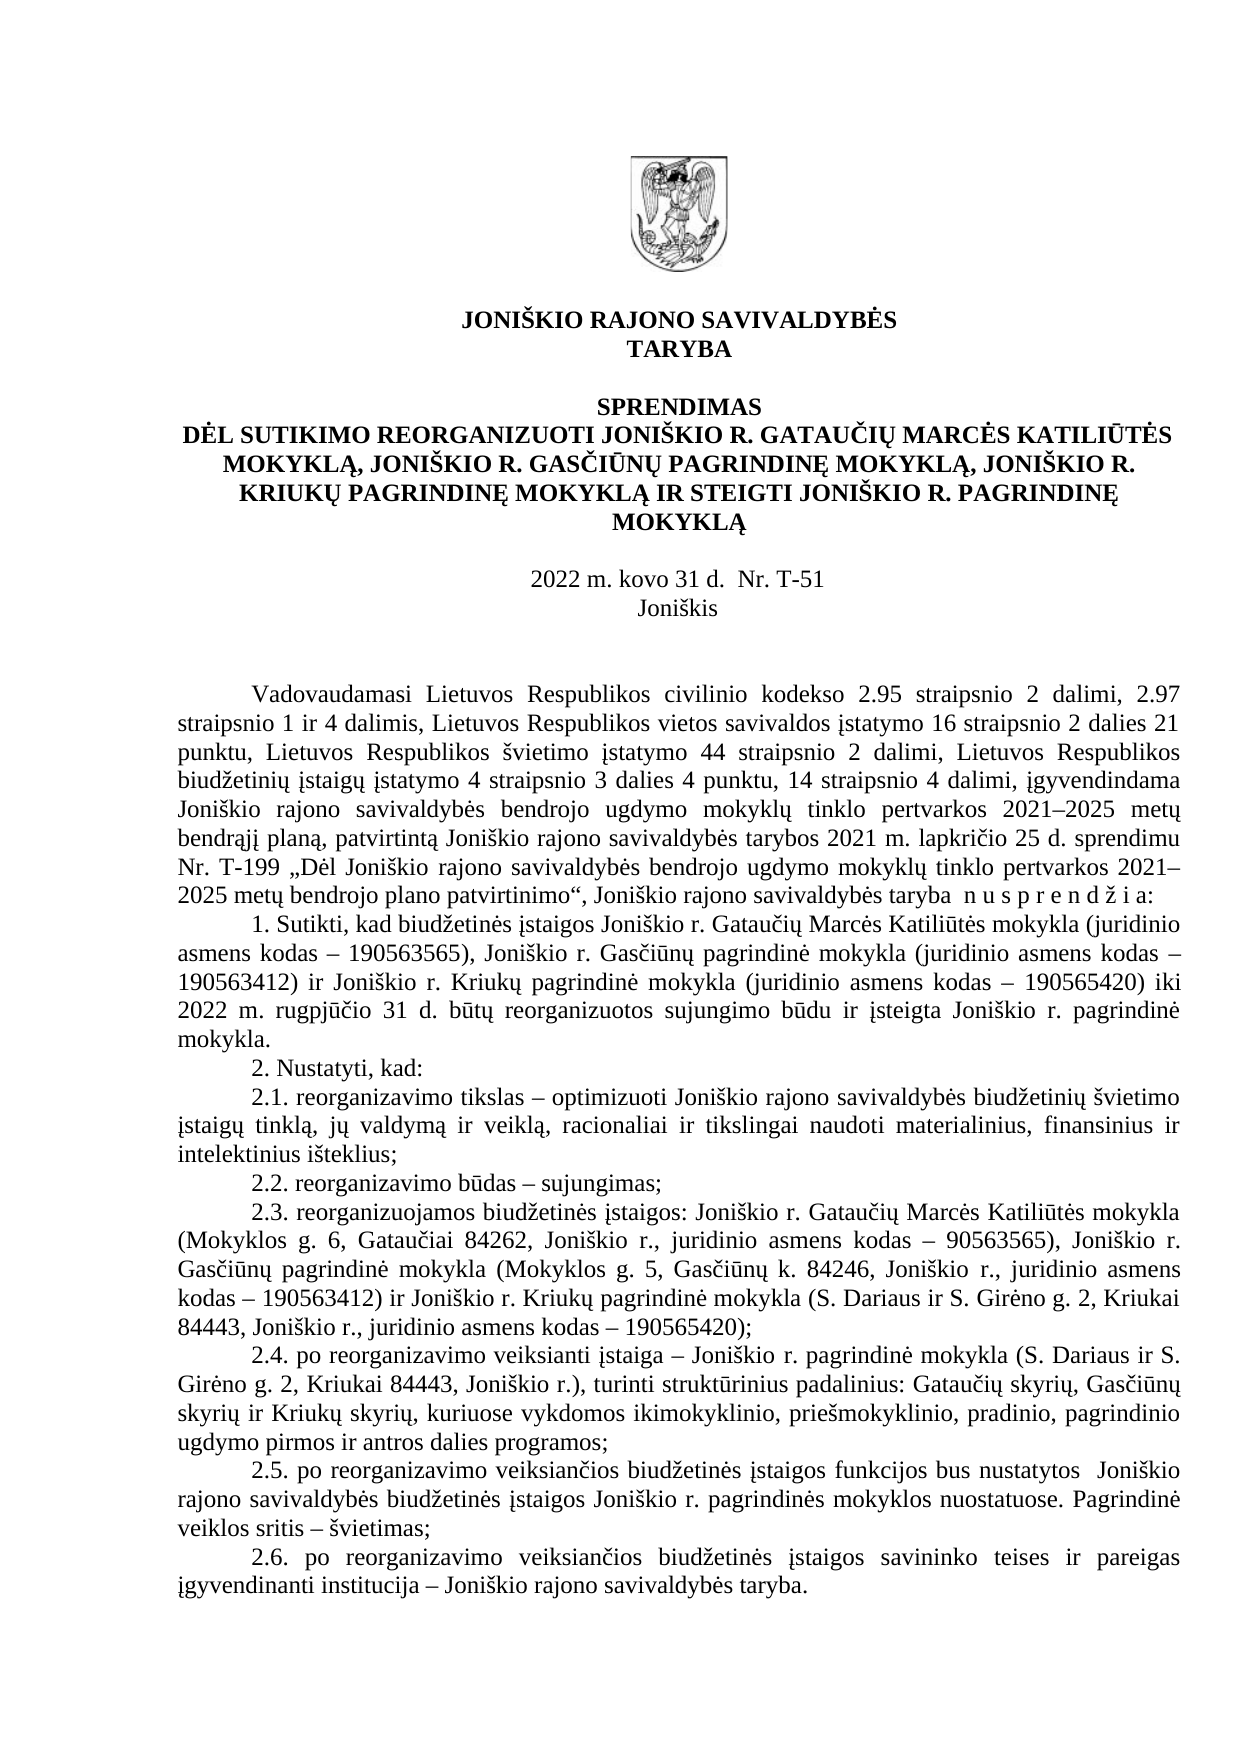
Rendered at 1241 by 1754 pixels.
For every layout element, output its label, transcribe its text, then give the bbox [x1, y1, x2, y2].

text 2.6. po reorganizavimo veiksiančios biudžetinės įstaigos savininko teises ir pareigas įgyvendinanti institucija – Joniškio rajono savivaldybės taryba. [177, 1542, 1181, 1599]
text Vadovaudamasi Lietuvos Respublikos civilinio kodekso 2.95 straipsnio 2 dalimi, 2.97 straipsnio 1 ir 4 dalimis, Lietuvos Respublikos vietos savivaldos įstatymo 16 straipsnio 2 dalies 21 punktu, Lietuvos Respublikos švietimo įstatymo 44 straipsnio 2 dalimi, Lietuvos Respublikos biudžetinių įstaigų įstatymo 4 straipsnio 3 dalies 4 punktu, 14 straipsnio 4 dalimi, įgyvendindama Joniškio rajono savivaldybės bendrojo ugdymo mokyklų tinklo pertvarkos 2021–2025 metų bendrąjį planą, patvirtintą Joniškio rajono savivaldybės tarybos 2021 m. lapkričio 25 d. sprendimu Nr. T-199 „Dėl Joniškio rajono savivaldybės bendrojo ugdymo mokyklų tinklo pertvarkos 2021–2025 metų bendrojo plano patvirtinimo“, Joniškio rajono savivaldybės taryba n u s p r e n d ž i a: [177, 679, 1181, 909]
text 2.1. reorganizavimo tikslas – optimizuoti Joniškio rajono savivaldybės biudžetinių švietimo įstaigų tinklą, jų valdymą ir veiklą, racionaliai ir tikslingai naudoti materialinius, finansinius ir intelektinius išteklius; [177, 1082, 1181, 1168]
text 2.5. po reorganizavimo veiksiančios biudžetinės įstaigos funkcijos bus nustatytos Joniškio rajono savivaldybės biudžetinės įstaigos Joniškio r. pagrindinės mokyklos nuostatuose. Pagrindinė veiklos sritis – švietimas; [177, 1455, 1181, 1542]
text DĖL SUTIKIMO REORGANIZUOTI JONIŠKIO R. GATAUČIŲ MARCĖS KATILIŪTĖS MOKYKLĄ, JONIŠKIO R. GASČIŪNŲ PAGRINDINĘ MOKYKLĄ, JONIŠKIO R. KRIUKŲ PAGRINDINĘ MOKYKLĄ IR STEIGTI JONIŠKIO R. PAGRINDINĘ MOKYKLĄ [174, 420, 1181, 535]
text 2.4. po reorganizavimo veiksianti įstaiga – Joniškio r. pagrindinė mokykla (S. Dariaus ir S. Girėno g. 2, Kriukai 84443, Joniškio r.), turinti struktūrinius padalinius: Gataučių skyrių, Gasčiūnų skyrių ir Kriukų skyrių, kuriuose vykdomos ikimokyklinio, priešmokyklinio, pradinio, pagrindinio ugdymo pirmos ir antros dalies programos; [177, 1340, 1181, 1455]
text Joniškio rajono savivaldybės TARYBA [177, 305, 1181, 363]
text 2. Nustatyti, kad: [177, 1053, 1181, 1082]
text 2022 m. kovo 31 d. Nr. T-51 [174, 564, 1181, 593]
text 2.2. reorganizavimo būdas – sujungimas; [177, 1168, 1181, 1197]
text Joniškis [174, 593, 1181, 622]
text SPRENDIMAS [177, 392, 1181, 420]
text 2.3. reorganizuojamos biudžetinės įstaigos: Joniškio r. Gataučių Marcės Katiliūtės mokykla (Mokyklos g. 6, Gataučiai 84262, Joniškio r., juridinio asmens kodas – 90563565), Joniškio r. Gasčiūnų pagrindinė mokykla (Mokyklos g. 5, Gasčiūnų k. 84246, Joniškio r., juridinio asmens kodas – 190563412) ir Joniškio r. Kriukų pagrindinė mokykla (S. Dariaus ir S. Girėno g. 2, Kriukai 84443, Joniškio r., juridinio asmens kodas – 190565420); [177, 1197, 1181, 1340]
text 1. Sutikti, kad biudžetinės įstaigos Joniškio r. Gataučių Marcės Katiliūtės mokykla (juridinio asmens kodas – 190563565), Joniškio r. Gasčiūnų pagrindinė mokykla (juridinio asmens kodas –190563412) ir Joniškio r. Kriukų pagrindinė mokykla (juridinio asmens kodas – 190565420) iki 2022 m. rugpjūčio 31 d. būtų reorganizuotos sujungimo būdu ir įsteigta Joniškio r. pagrindinė mokykla. [177, 909, 1181, 1053]
